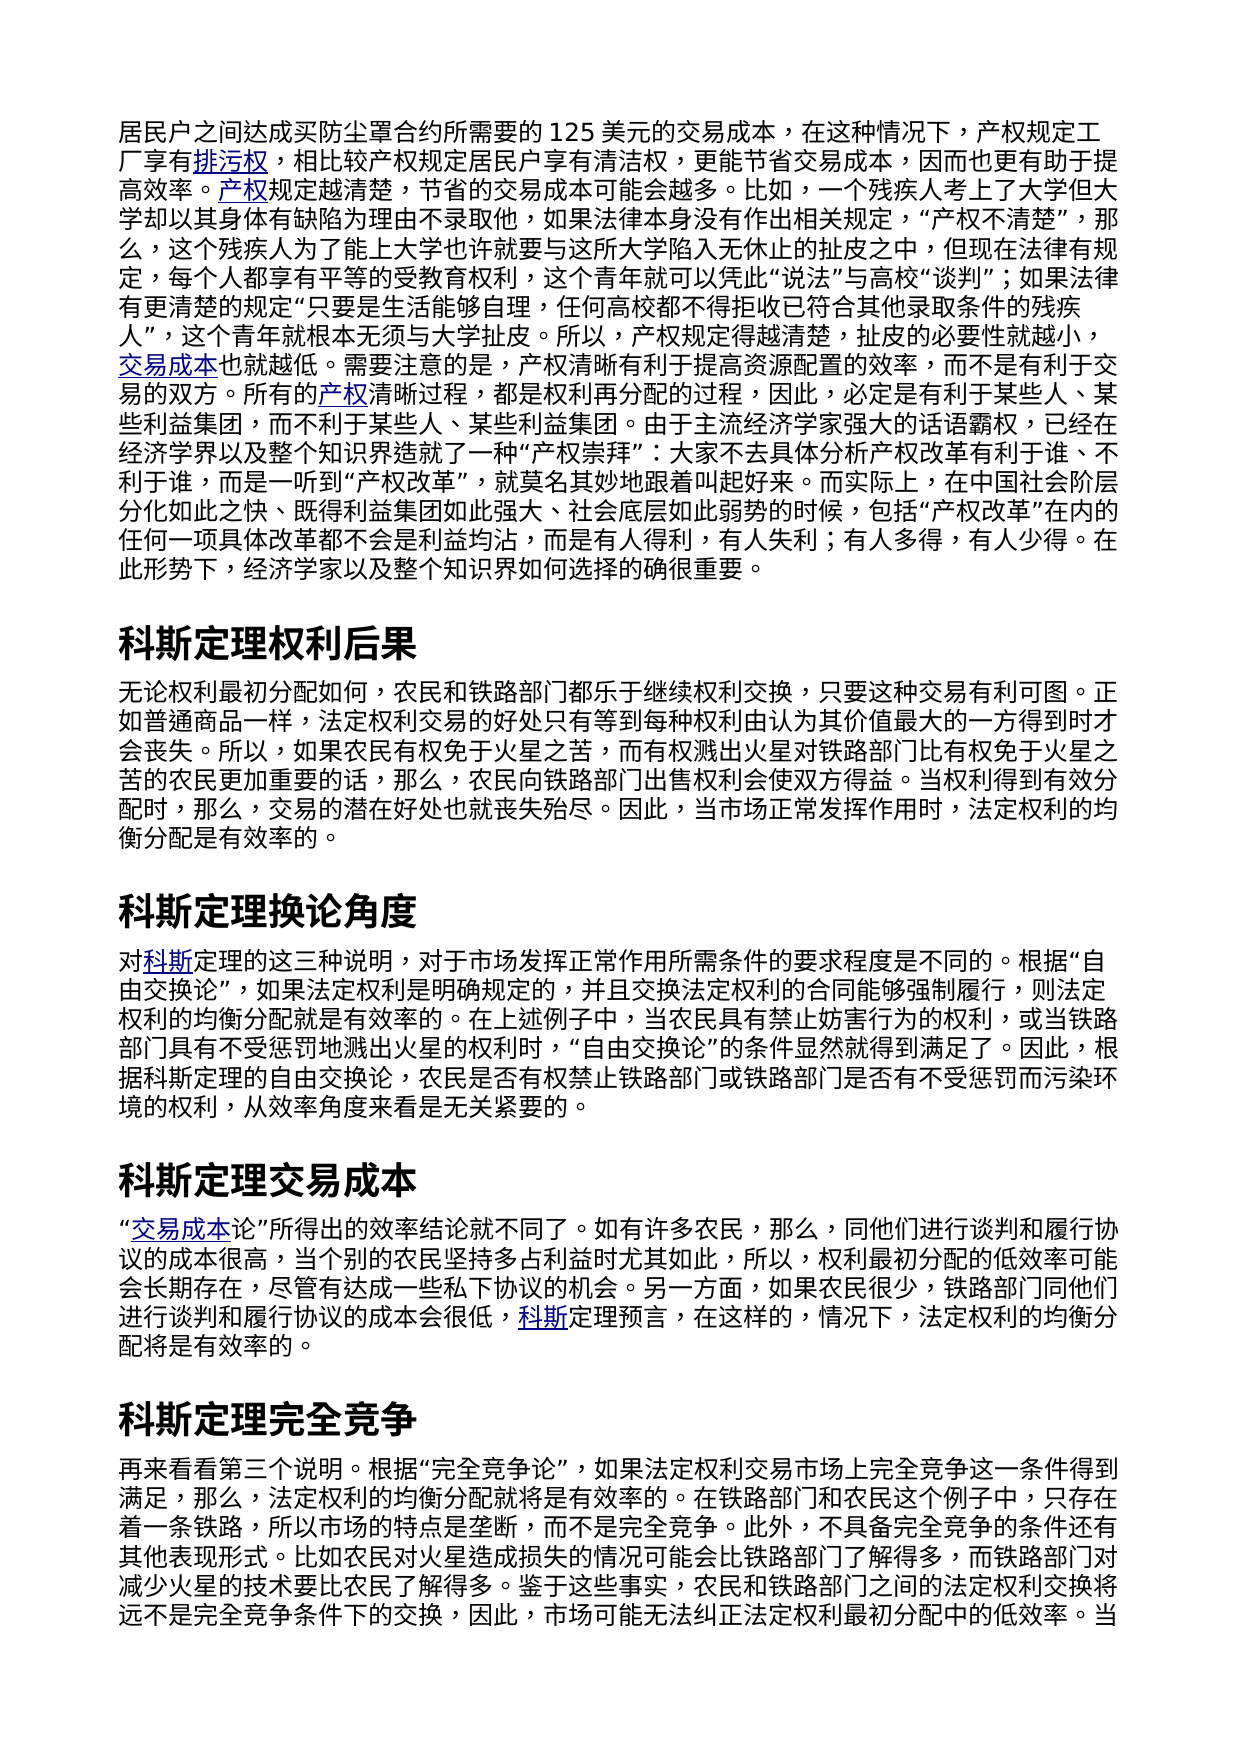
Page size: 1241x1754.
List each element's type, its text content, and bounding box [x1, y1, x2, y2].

text 居民户之间达成买防尘罩合约所需要的125美元的交易成本，在这种情况下，产权规定工厂享有排污权，相比较产权规定居民户享有清洁权，更能节省交易成本，因而也更有助于提高效率。产权规定越清楚，节省的交易成本可能会越多。比如，一个残疾人考上了大学但大学却以其身体有缺陷为理由不录取他，如果法律本身没有作出相关规定，“产权不清楚”，那么，这个残疾人为了能上大学也许就要与这所大学陷入无休止的扯皮之中，但现在法律有规定，每个人都享有平等的受教育权利，这个青年就可以凭此“说法”与高校“谈判”；如果法律有更清楚的规定“只要是生活能够自理，任何高校都不得拒收已符合其他录取条件的残疾人”，这个青年就根本无须与大学扯皮。所以，产权规定得越清楚，扯皮的必要性就越小，交易成本也就越低。需要注意的是，产权清晰有利于提高资源配置的效率，而不是有利于交易的双方。所有的产权清晰过程，都是权利再分配的过程，因此，必定是有利于某些人、某些利益集团，而不利于某些人、某些利益集团。由于主流经济学家强大的话语霸权，已经在经济学界以及整个知识界造就了一种“产权崇拜”：大家不去具体分析产权改革有利于谁、不利于谁，而是一听到“产权改革”，就莫名其妙地跟着叫起好来。而实际上，在中国社会阶层分化如此之快、既得利益集团如此强大、社会底层如此弱势的时候，包括“产权改革”在内的任何一项具体改革都不会是利益均沾，而是有人得利，有人失利；有人多得，有人少得。在此形势下，经济学家以及整个知识界如何选择的确很重要。 [118, 118, 1122, 585]
text 无论权利最初分配如何，农民和铁路部门都乐于继续权利交换，只要这种交易有利可图。正如普通商品一样，法定权利交易的好处只有等到每种权利由认为其价值最大的一方得到时才会丧失。所以，如果农民有权免于火星之苦，而有权溅出火星对铁路部门比有权免于火星之苦的农民更加重要的话，那么，农民向铁路部门出售权利会使双方得益。当权利得到有效分配时，那么，交易的潜在好处也就丧失殆尽。因此，当市场正常发挥作用时，法定权利的均衡分配是有效率的。 [118, 678, 1122, 853]
text “交易成本论”所得出的效率结论就不同了。如有许多农民，那么，同他们进行谈判和履行协议的成本很高，当个别的农民坚持多占利益时尤其如此，所以，权利最初分配的低效率可能会长期存在，尽管有达成一些私下协议的机会。另一方面，如果农民很少，铁路部门同他们进行谈判和履行协议的成本会很低，科斯定理预言，在这样的，情况下，法定权利的均衡分配将是有效率的。 [118, 1216, 1122, 1362]
subtitle 科斯定理权利后果 [118, 622, 1122, 666]
text 再来看看第三个说明。根据“完全竞争论”，如果法定权利交易市场上完全竞争这一条件得到满足，那么，法定权利的均衡分配就将是有效率的。在铁路部门和农民这个例子中，只存在着一条铁路，所以市场的特点是垄断，而不是完全竞争。此外，不具备完全竞争的条件还有其他表现形式。比如农民对火星造成损失的情况可能会比铁路部门了解得多，而铁路部门对减少火星的技术要比农民了解得多。鉴于这些事实，农民和铁路部门之间的法定权利交换将远不是完全竞争条件下的交换，因此，市场可能无法纠正法定权利最初分配中的低效率。当 [118, 1455, 1122, 1630]
subtitle 科斯定理换论角度 [118, 891, 1122, 934]
subtitle 科斯定理完全竞争 [118, 1399, 1122, 1443]
subtitle 科斯定理交易成本 [118, 1159, 1122, 1203]
text 对科斯定理的这三种说明，对于市场发挥正常作用所需条件的要求程度是不同的。根据“自由交换论”，如果法定权利是明确规定的，并且交换法定权利的合同能够强制履行，则法定权利的均衡分配就是有效率的。在上述例子中，当农民具有禁止妨害行为的权利，或当铁路部门具有不受惩罚地溅出火星的权利时，“自由交换论”的条件显然就得到满足了。因此，根据科斯定理的自由交换论，农民是否有权禁止铁路部门或铁路部门是否有不受惩罚而污染环境的权利，从效率角度来看是无关紧要的。 [118, 947, 1122, 1122]
